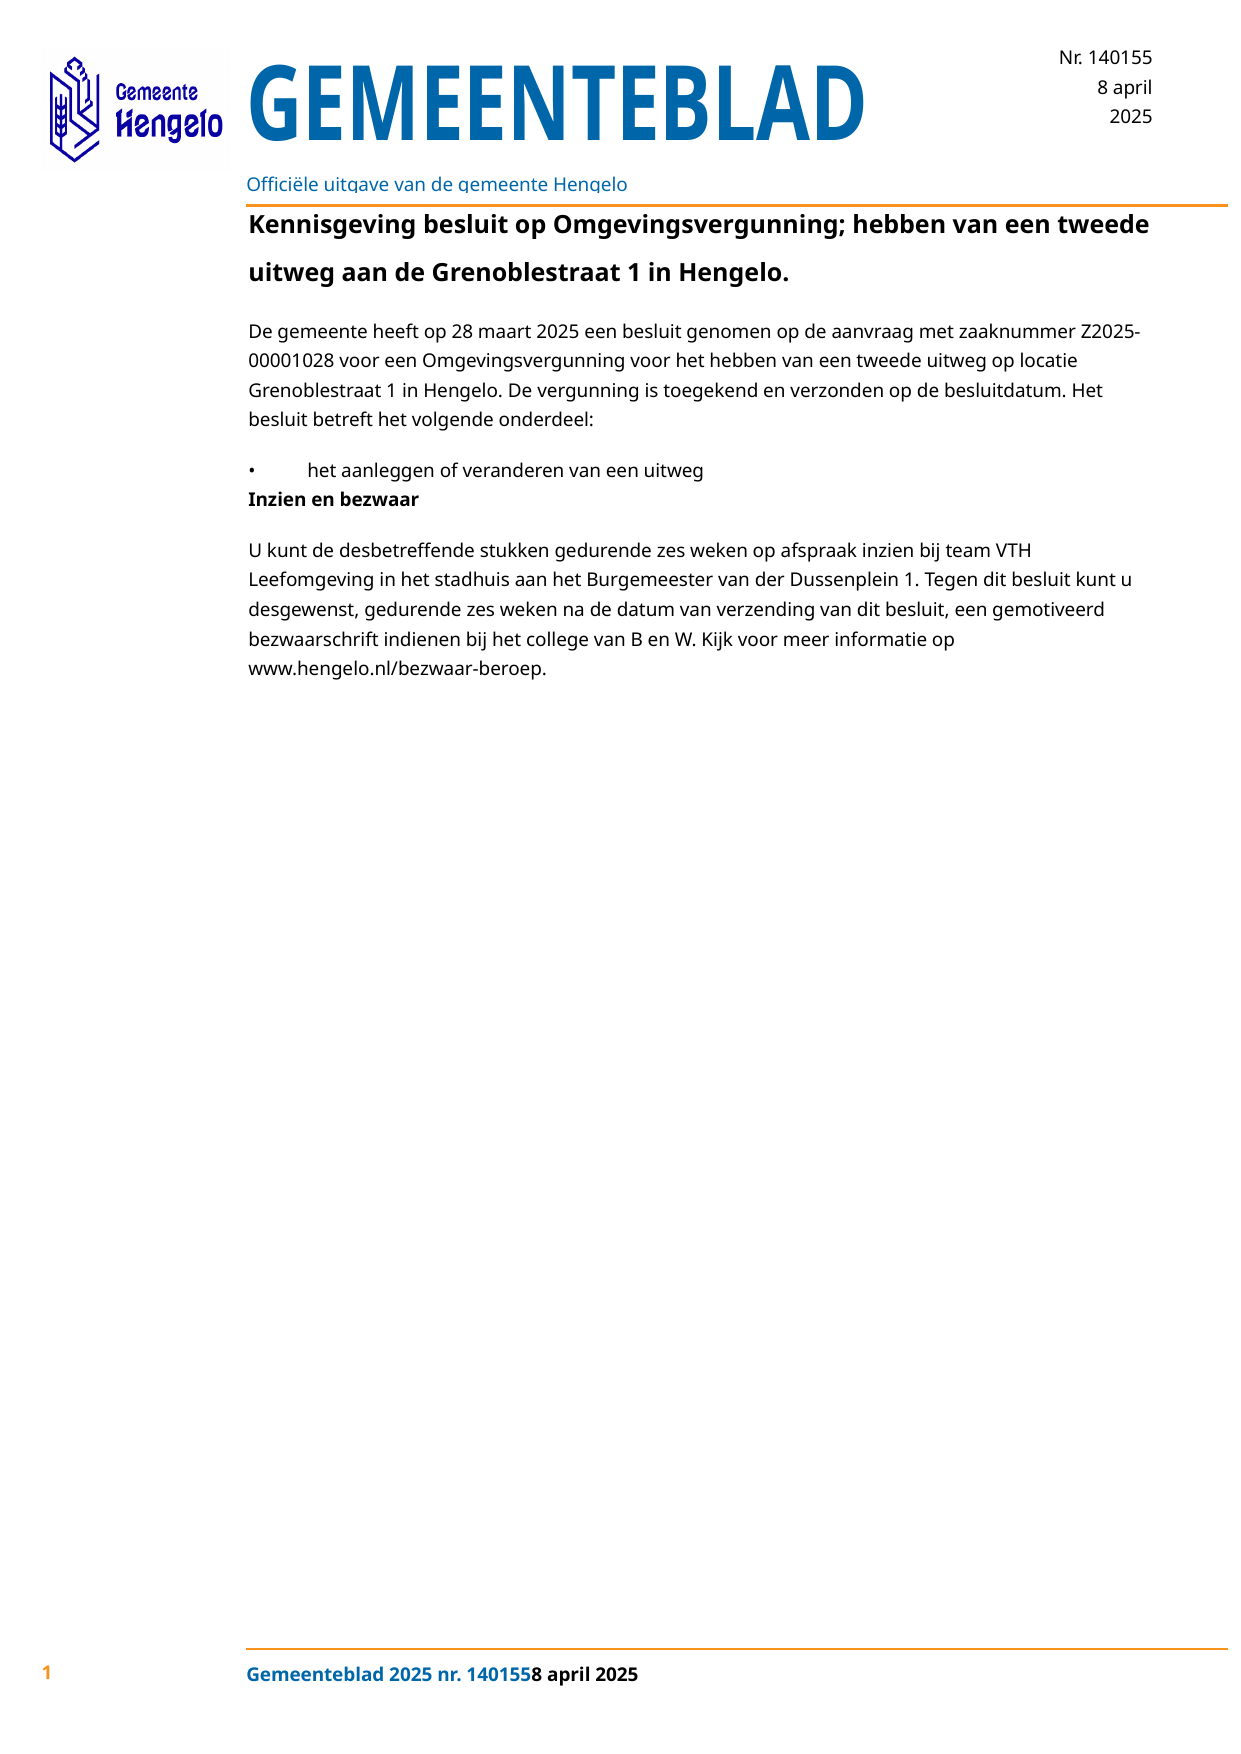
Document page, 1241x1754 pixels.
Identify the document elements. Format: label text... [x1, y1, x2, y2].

text Inzien en bezwaar [248, 487, 1152, 512]
text U kunt de desbetreffende stukken gedurende zes weken op afspraak inzien bij team VTH Leefomgeving in het stadhuis aan het Burgemeester van der Dussenplein 1. Tegen dit besluit kunt u desgewenst, gedurende zes weken na de datum van verzending van dit besluit, een gemotiveerd bezwaarschrift indienen bij het college van B en W. Kijk voor meer informatie op www.hengelo.nl/bezwaar-beroep. [248, 537, 1152, 681]
text De gemeente heeft op 28 maart 2025 een besluit genomen op de aanvraag met zaaknummer Z2025-00001028 voor een Omgevingsvergunning voor het hebben van een tweede uitweg op locatie Grenoblestraat 1 in Hengelo. De vergunning is toegekend en verzonden op de besluitdatum. Het besluit betreft het volgende onderdeel: [248, 318, 1152, 432]
list het aanleggen of veranderen van een uitweg [248, 457, 1152, 483]
text Kennisgeving besluit op Omgevingsvergunning; hebben van een tweede uitweg aan de Grenoblestraat 1 in Hengelo. [248, 207, 1152, 288]
picture [41, 47, 231, 172]
